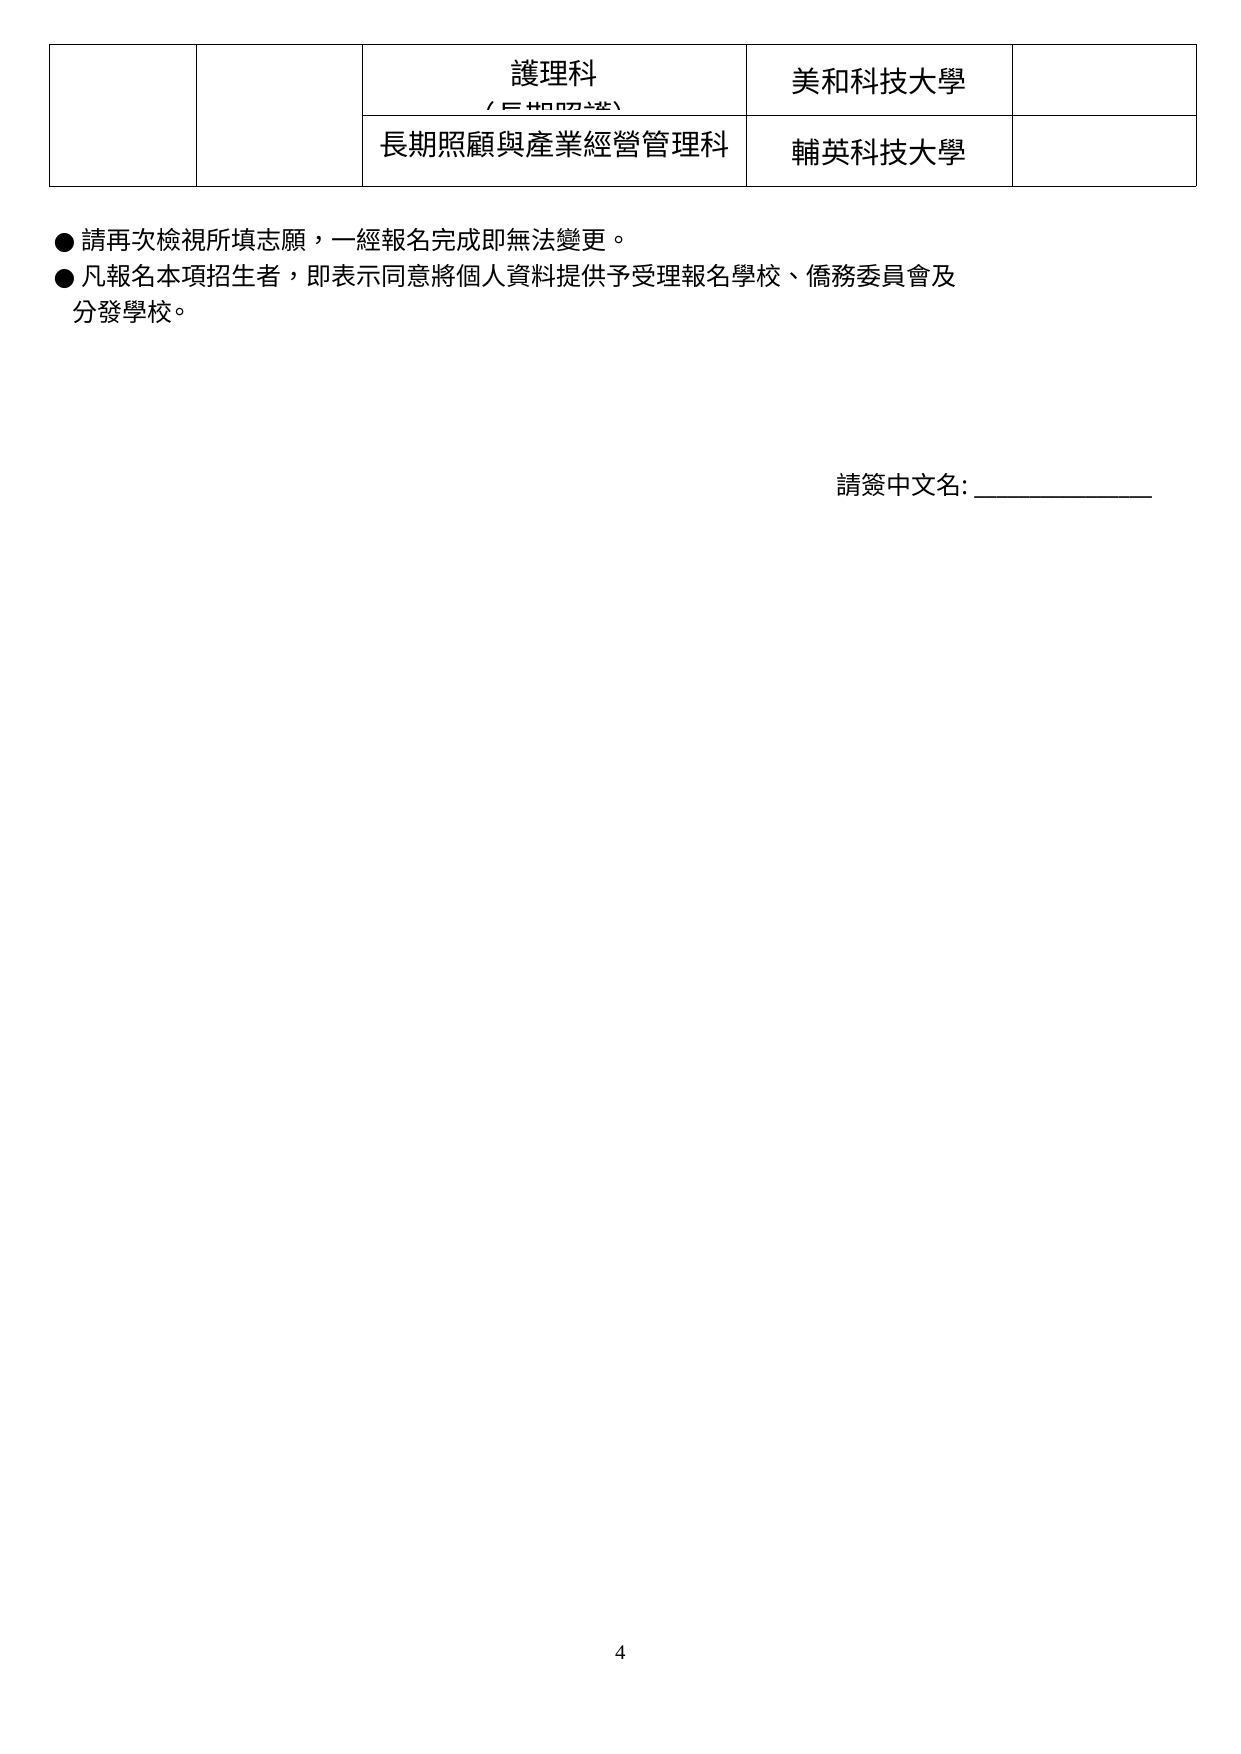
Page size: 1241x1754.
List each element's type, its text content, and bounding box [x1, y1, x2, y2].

table_cell 長期照顧與產業經營管理科 [363, 116, 746, 186]
text 分發學校。 [53, 293, 1152, 329]
text ● 請再次檢視所填志願，一經報名完成即無法變更。 [53, 220, 1152, 257]
table_cell 美和科技大學 [747, 45, 1012, 115]
table_cell [197, 45, 362, 186]
table_cell 輔英科技大學 [747, 116, 1012, 186]
text ● 凡報名本項招生者，即表示同意將個人資料提供予受理報名學校、僑務委員會及 [53, 257, 1152, 293]
table_cell 護理科 （長期照護） [363, 45, 746, 115]
table_cell [50, 45, 196, 186]
text 請簽中文名: ________________ [53, 465, 1152, 502]
table_cell [1013, 116, 1196, 186]
table_cell [1013, 45, 1196, 115]
